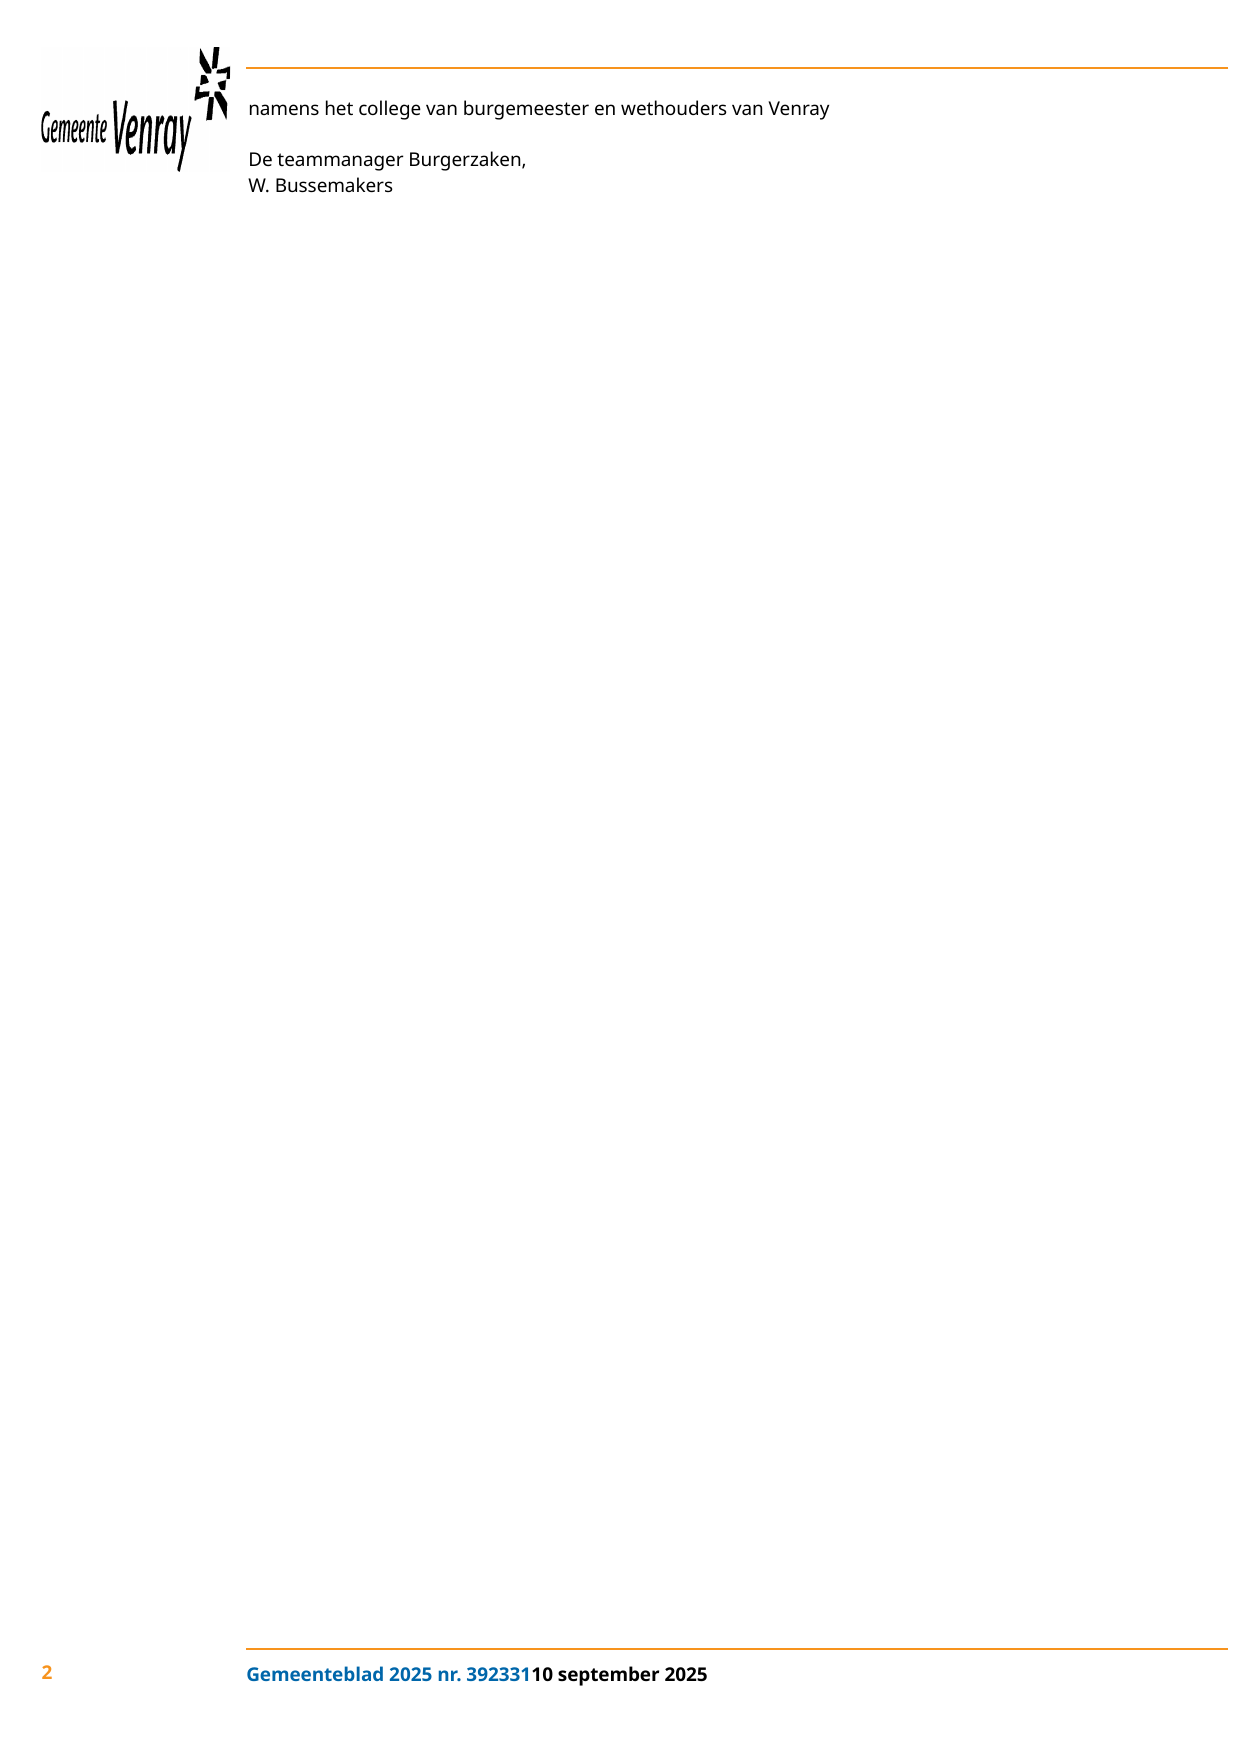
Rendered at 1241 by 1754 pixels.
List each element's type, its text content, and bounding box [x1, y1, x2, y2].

text De teammanager Burgerzaken, [248, 146, 1152, 172]
picture [41, 47, 231, 172]
text W. Bussemakers [248, 172, 1152, 198]
text namens het college van burgemeester en wethouders van Venray [248, 95, 1152, 121]
